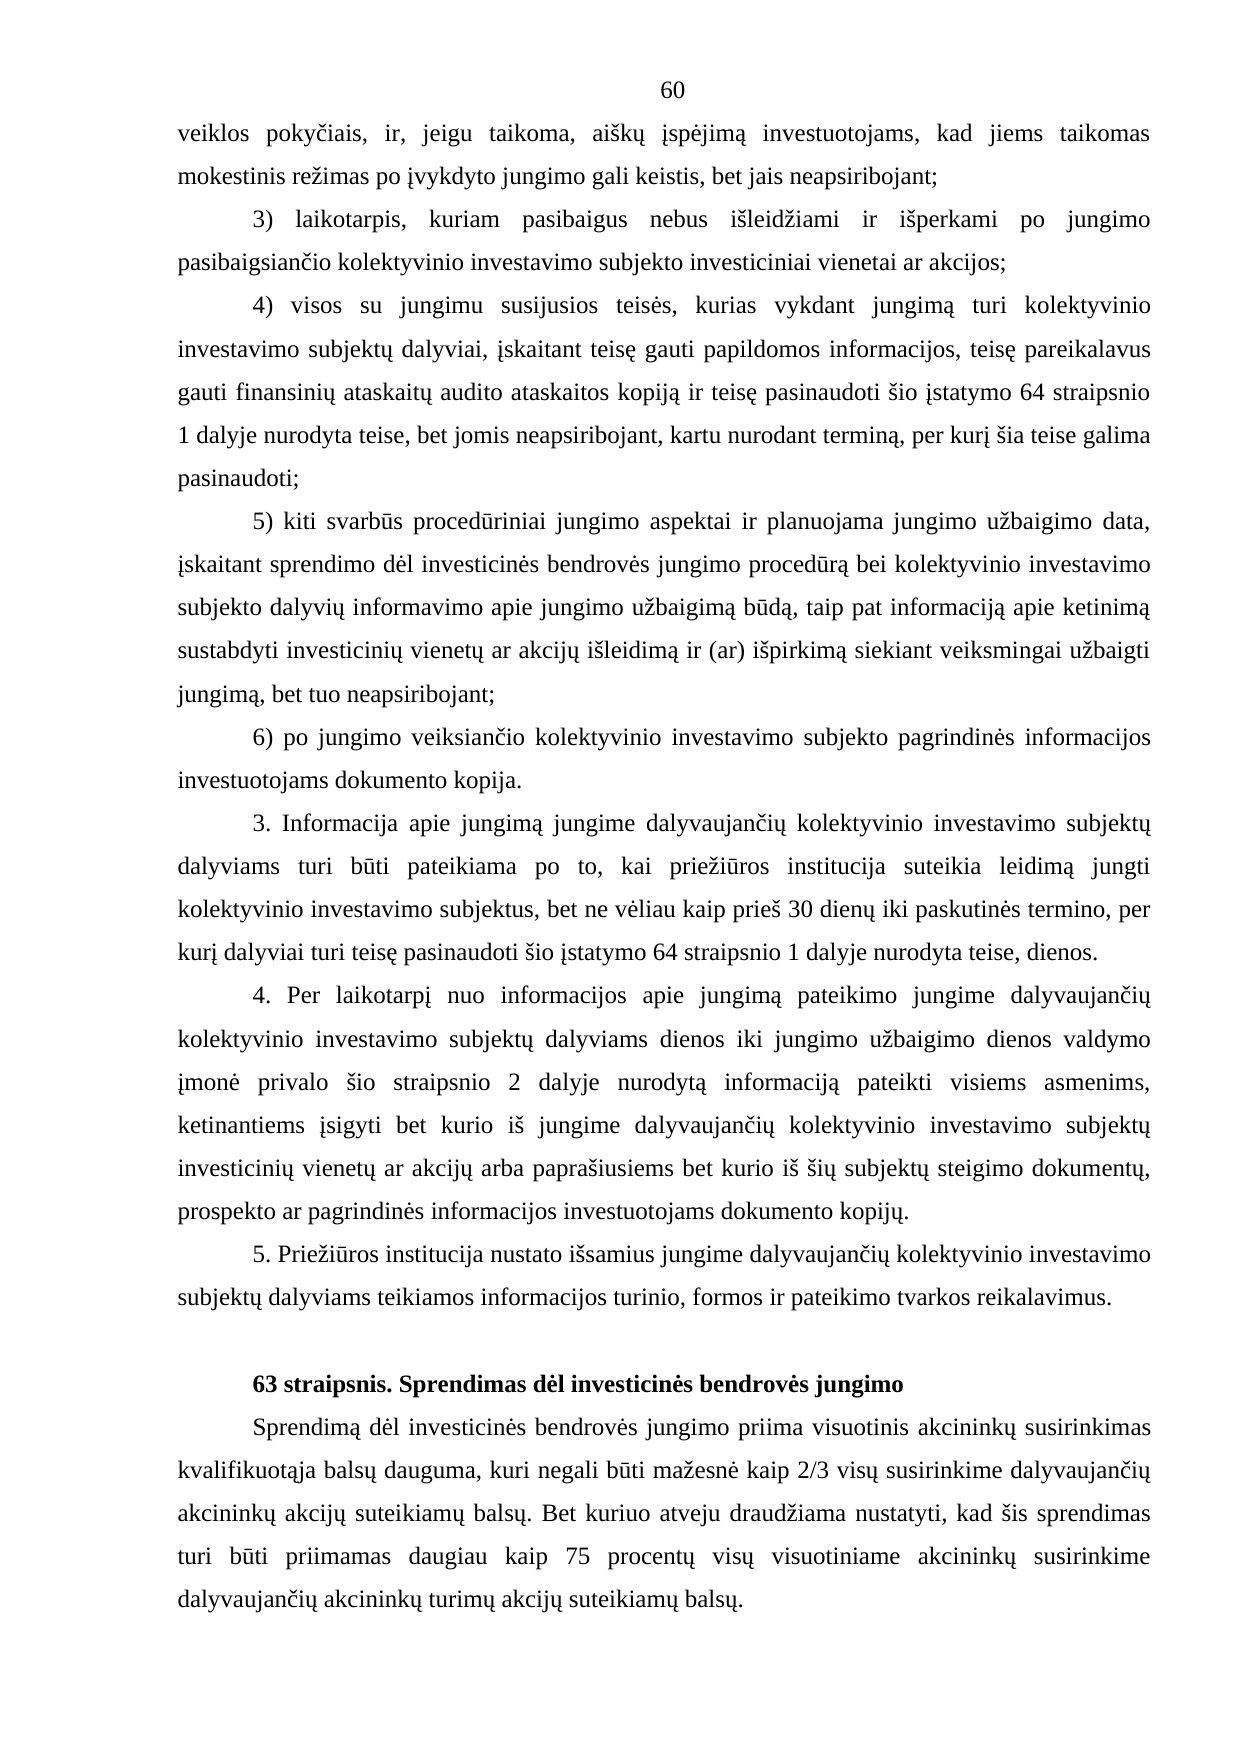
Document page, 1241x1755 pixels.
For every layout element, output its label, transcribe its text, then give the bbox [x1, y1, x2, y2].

text 3. Informacija apie jungimą jungime dalyvaujančių kolektyvinio investavimo subjektų dalyviams turi būti pateikiama po to, kai priežiūros institucija suteikia leidimą jungti kolektyvinio investavimo subjektus, bet ne vėliau kaip prieš 30 dienų iki paskutinės termino, per kurį dalyviai turi teisę pasinaudoti šio įstatymo 64 straipsnio 1 dalyje nurodyta teise, dienos. [177, 808, 1152, 966]
text 5. Priežiūros institucija nustato išsamius jungime dalyvaujančių kolektyvinio investavimo subjektų dalyviams teikiamos informacijos turinio, formos ir pateikimo tvarkos reikalavimus. [177, 1239, 1152, 1311]
text Sprendimą dėl investicinės bendrovės jungimo priima visuotinis akcininkų susirinkimas kvalifikuotąja balsų dauguma, kuri negali būti mažesnė kaip 2/3 visų susirinkime dalyvaujančių akcininkų akcijų suteikiamų balsų. Bet kuriuo atveju draudžiama nustatyti, kad šis sprendimas turi būti priimamas daugiau kaip 75 procentų visų visuotiniame akcininkų susirinkime dalyvaujančių akcininkų turimų akcijų suteikiamų balsų. [177, 1412, 1152, 1613]
text 5) kiti svarbūs procedūriniai jungimo aspektai ir planuojama jungimo užbaigimo data, įskaitant sprendimo dėl investicinės bendrovės jungimo procedūrą bei kolektyvinio investavimo subjekto dalyvių informavimo apie jungimo užbaigimą būdą, taip pat informaciją apie ketinimą sustabdyti investicinių vienetų ar akcijų išleidimą ir (ar) išpirkimą siekiant veiksmingai užbaigti jungimą, bet tuo neapsiribojant; [177, 506, 1152, 707]
text 63 straipsnis. Sprendimas dėl investicinės bendrovės jungimo [252, 1369, 1152, 1397]
text 3) laikotarpis, kuriam pasibaigus nebus išleidžiami ir išperkami po jungimo pasibaigsiančio kolektyvinio investavimo subjekto investiciniai vienetai ar akcijos; [177, 204, 1152, 276]
text 4. Per laikotarpį nuo informacijos apie jungimą pateikimo jungime dalyvaujančių kolektyvinio investavimo subjektų dalyviams dienos iki jungimo užbaigimo dienos valdymo įmonė privalo šio straipsnio 2 dalyje nurodytą informaciją pateikti visiems asmenims, ketinantiems įsigyti bet kurio iš jungime dalyvaujančių kolektyvinio investavimo subjektų investicinių vienetų ar akcijų arba paprašiusiems bet kurio iš šių subjektų steigimo dokumentų, prospekto ar pagrindinės informacijos investuotojams dokumento kopijų. [177, 981, 1152, 1225]
text 4) visos su jungimu susijusios teisės, kurias vykdant jungimą turi kolektyvinio investavimo subjektų dalyviai, įskaitant teisę gauti papildomos informacijos, teisę pareikalavus gauti finansinių ataskaitų audito ataskaitos kopiją ir teisę pasinaudoti šio įstatymo 64 straipsnio 1 dalyje nurodyta teise, bet jomis neapsiribojant, kartu nurodant terminą, per kurį šia teise galima pasinaudoti; [177, 291, 1152, 492]
text veiklos pokyčiais, ir, jeigu taikoma, aiškų įspėjimą investuotojams, kad jiems taikomas mokestinis režimas po įvykdyto jungimo gali keistis, bet jais neapsiribojant; [177, 118, 1152, 190]
text 6) po jungimo veiksiančio kolektyvinio investavimo subjekto pagrindinės informacijos investuotojams dokumento kopija. [177, 722, 1152, 794]
